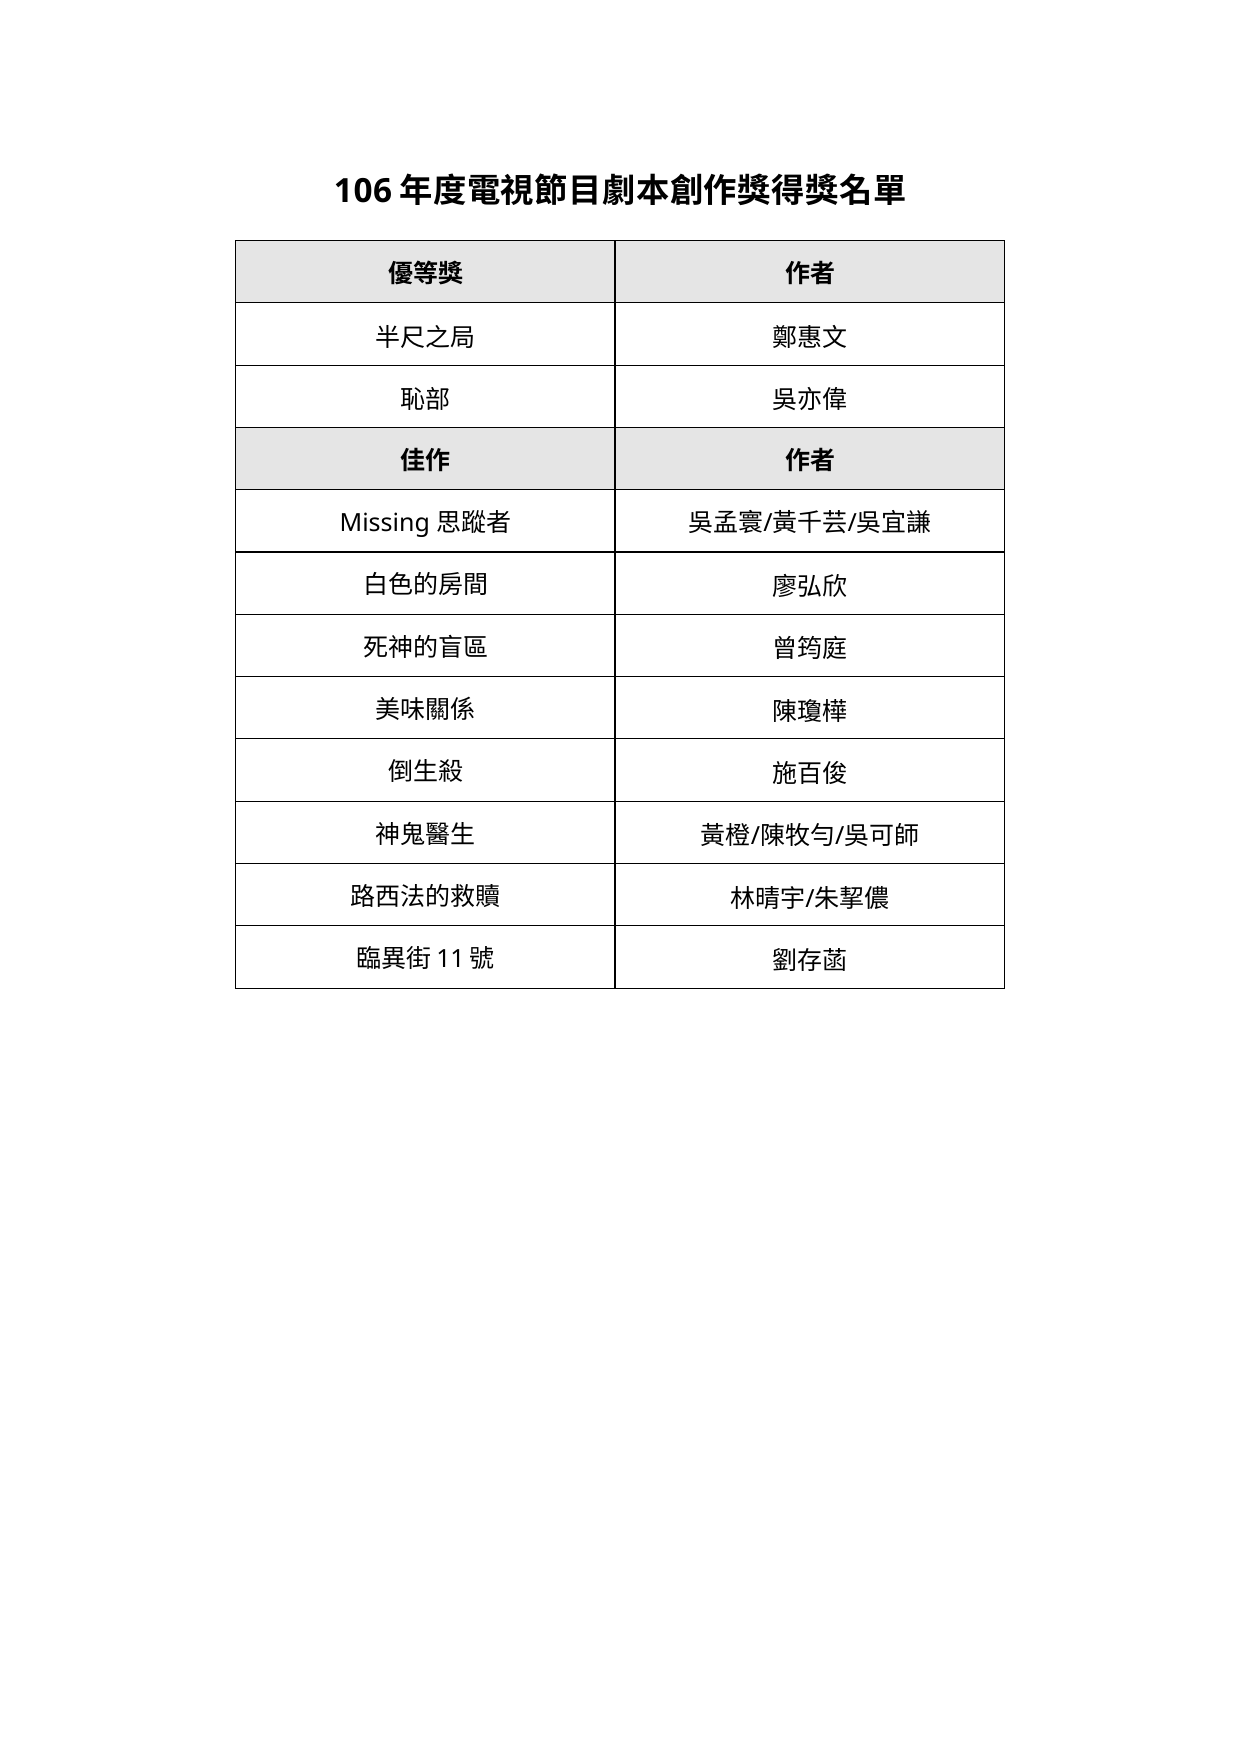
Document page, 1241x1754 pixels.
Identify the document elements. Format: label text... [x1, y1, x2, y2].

table_cell 林晴宇/朱挈儂 [616, 864, 1004, 925]
table_cell 美味關係 [236, 677, 614, 738]
table_cell 廖弘欣 [616, 553, 1004, 614]
table_cell 佳作 [236, 428, 614, 489]
table_cell 倒生殺 [236, 739, 614, 801]
table_header 作者 [616, 241, 1004, 302]
table_cell 劉存菡 [616, 926, 1004, 987]
table_cell 白色的房間 [236, 553, 614, 614]
table_cell 死神的盲區 [236, 615, 614, 676]
table_cell 恥部 [236, 366, 614, 427]
table_cell 鄭惠文 [616, 303, 1004, 364]
table_cell 施百俊 [616, 739, 1004, 801]
table_cell 路西法的救贖 [236, 864, 614, 925]
table_cell 吳孟寰/黃千芸/吳宜謙 [616, 490, 1004, 551]
table_cell 吳亦偉 [616, 366, 1004, 427]
table_cell 曾筠庭 [616, 615, 1004, 676]
table_cell 半尺之局 [236, 303, 614, 364]
table_cell 神鬼醫生 [236, 802, 614, 863]
text 106年度電視節目劇本創作獎得獎名單 [187, 164, 1053, 212]
table_cell 陳瓊樺 [616, 677, 1004, 738]
table_cell 臨異街11號 [236, 926, 614, 987]
table_header 優等獎 [236, 241, 614, 302]
table_cell 黃橙/陳牧勻/吳可師 [616, 802, 1004, 863]
table_cell Missing 思蹤者 [236, 490, 614, 551]
table_cell 作者 [616, 428, 1004, 489]
